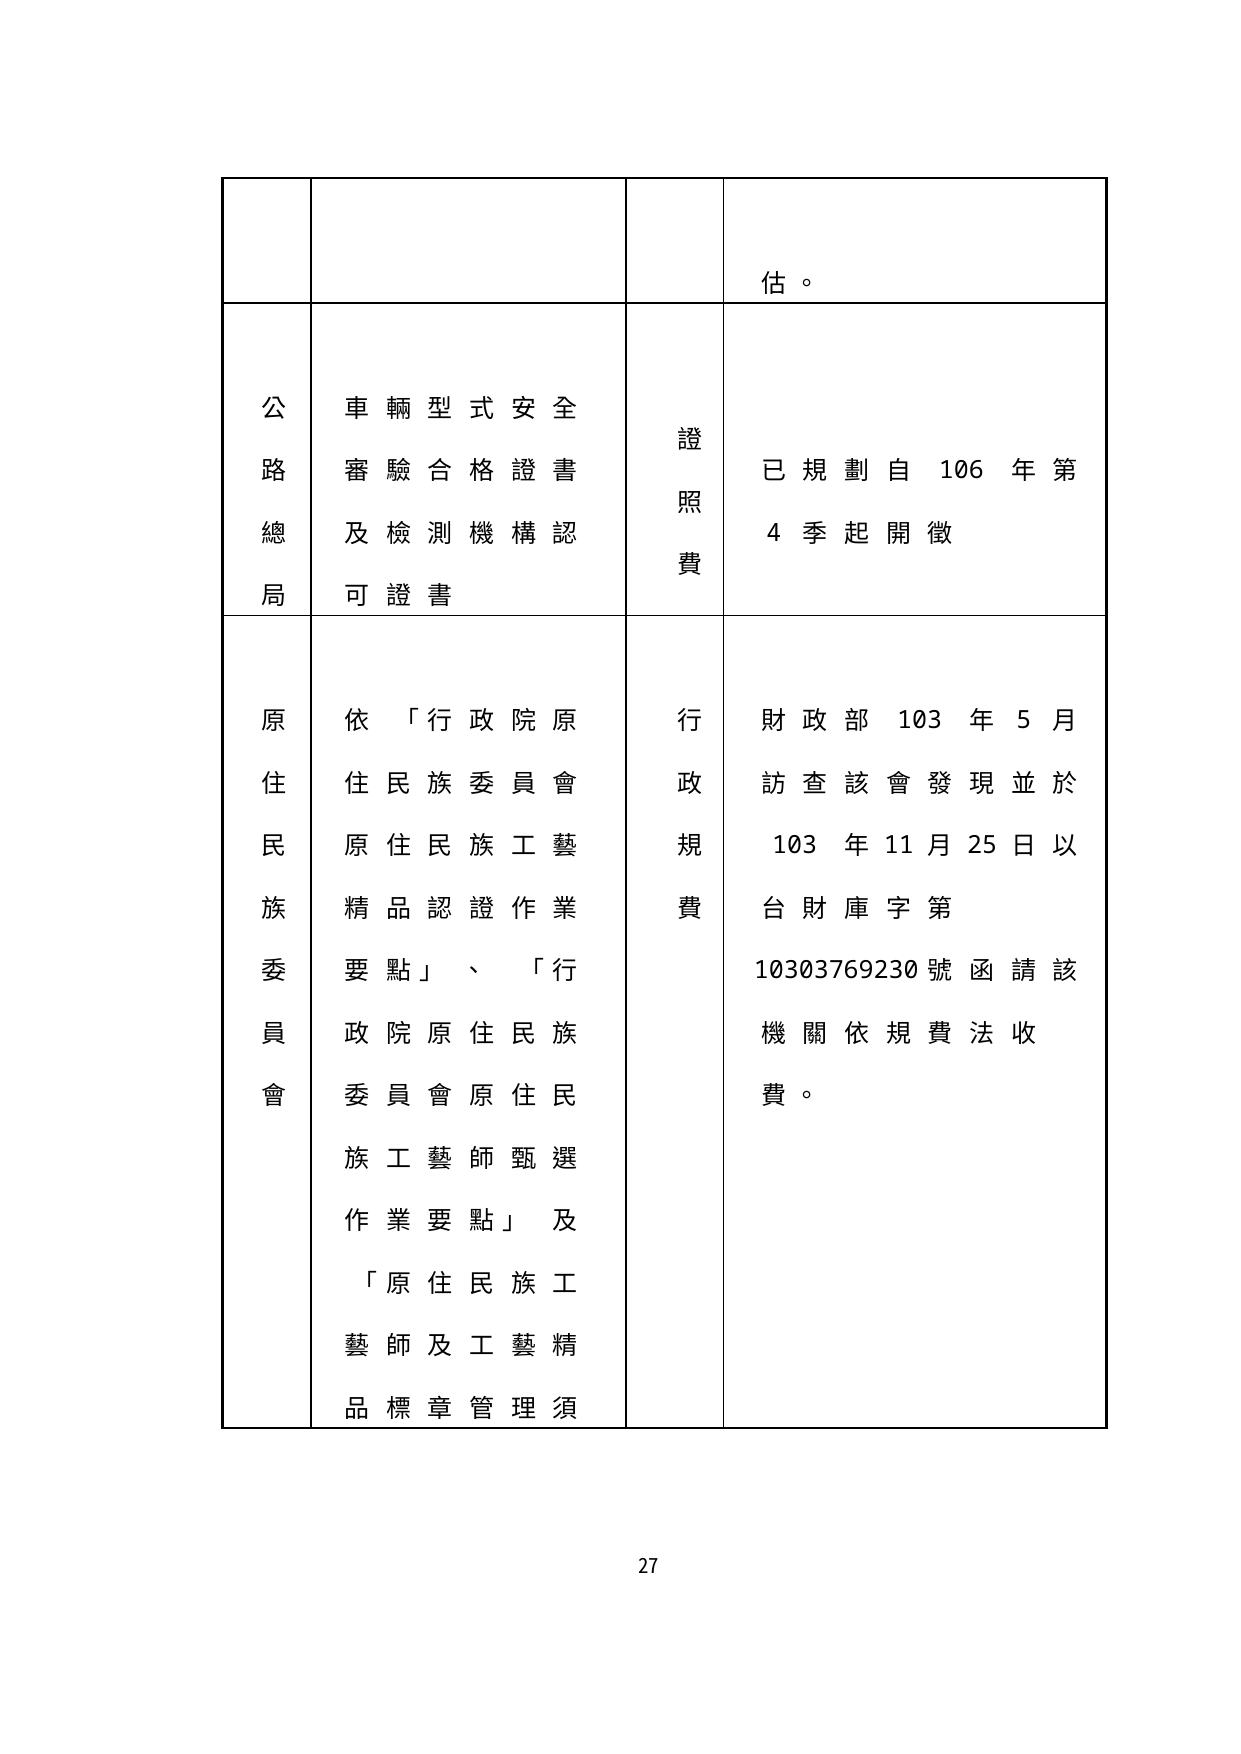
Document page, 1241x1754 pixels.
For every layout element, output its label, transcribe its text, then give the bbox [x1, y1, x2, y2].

table_cell 證照費 [627, 304, 723, 615]
table_cell 公路總局 [224, 304, 310, 615]
table_cell 車輛型式安全審驗合格證書及檢測機構認可證書 [312, 304, 625, 615]
table_cell 財政部103年5月訪查該會發現並於103年11月25日以台財庫字第10303769230號函請該機關依規費法收費。 [724, 616, 1105, 1427]
table_cell [627, 179, 723, 302]
table_cell 估。 [724, 179, 1105, 302]
table_cell 行政規費 [627, 616, 723, 1427]
table_cell [312, 179, 625, 302]
table_cell 原住民族委員會 [224, 616, 310, 1427]
table_cell 已規劃自106年第4季起開徵 [724, 304, 1105, 615]
table_cell 依「行政院原住民族委員會原住民族工藝精品認證作業要點」、「行政院原住民族委員會原住民族工藝師甄選作業要點」及「原住民族工藝師及工藝精品標章管理須 [312, 616, 625, 1427]
table_cell [224, 179, 310, 302]
